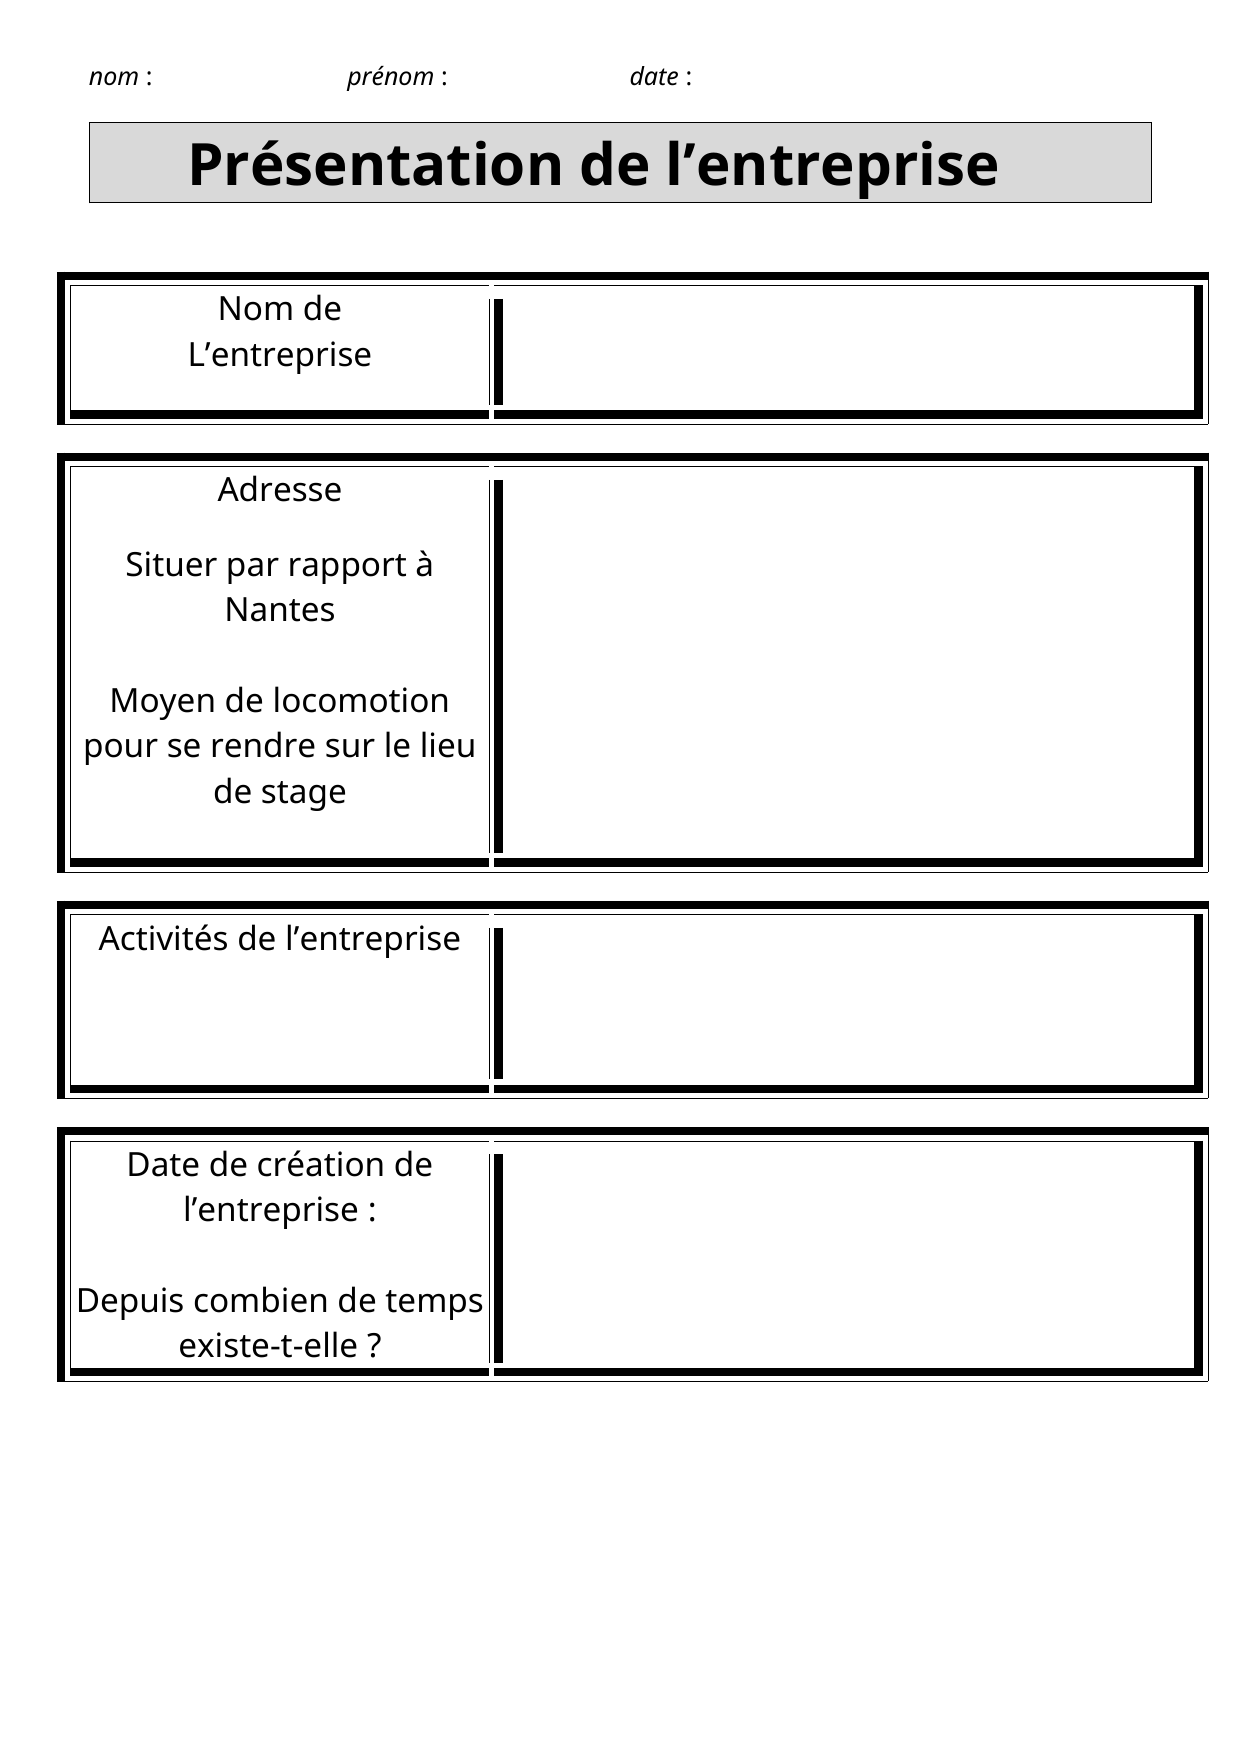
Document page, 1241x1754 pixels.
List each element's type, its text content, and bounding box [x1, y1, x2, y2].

table_header Adresse Situer par rapport à Nantes Moyen de locomotion pour se rendre sur le lieu de stage [65, 461, 496, 858]
title Présentation de l’entreprise [90, 123, 1151, 202]
table_header [496, 1142, 1194, 1368]
table_header [496, 467, 1194, 858]
table_header Date de création de l’entreprise : Depuis combien de temps existe-t-elle ? [65, 1135, 496, 1368]
table_header [496, 286, 1194, 410]
text nom : prénom : date : [89, 59, 1152, 93]
table_header [496, 280, 1201, 285]
table_header [496, 909, 1201, 914]
table_header Activités de l’entreprise [65, 909, 496, 1084]
table_header [496, 915, 1194, 1084]
table_header Nom de L’entreprise [65, 280, 496, 410]
table_header [496, 461, 1201, 466]
table_header [496, 1135, 1201, 1141]
